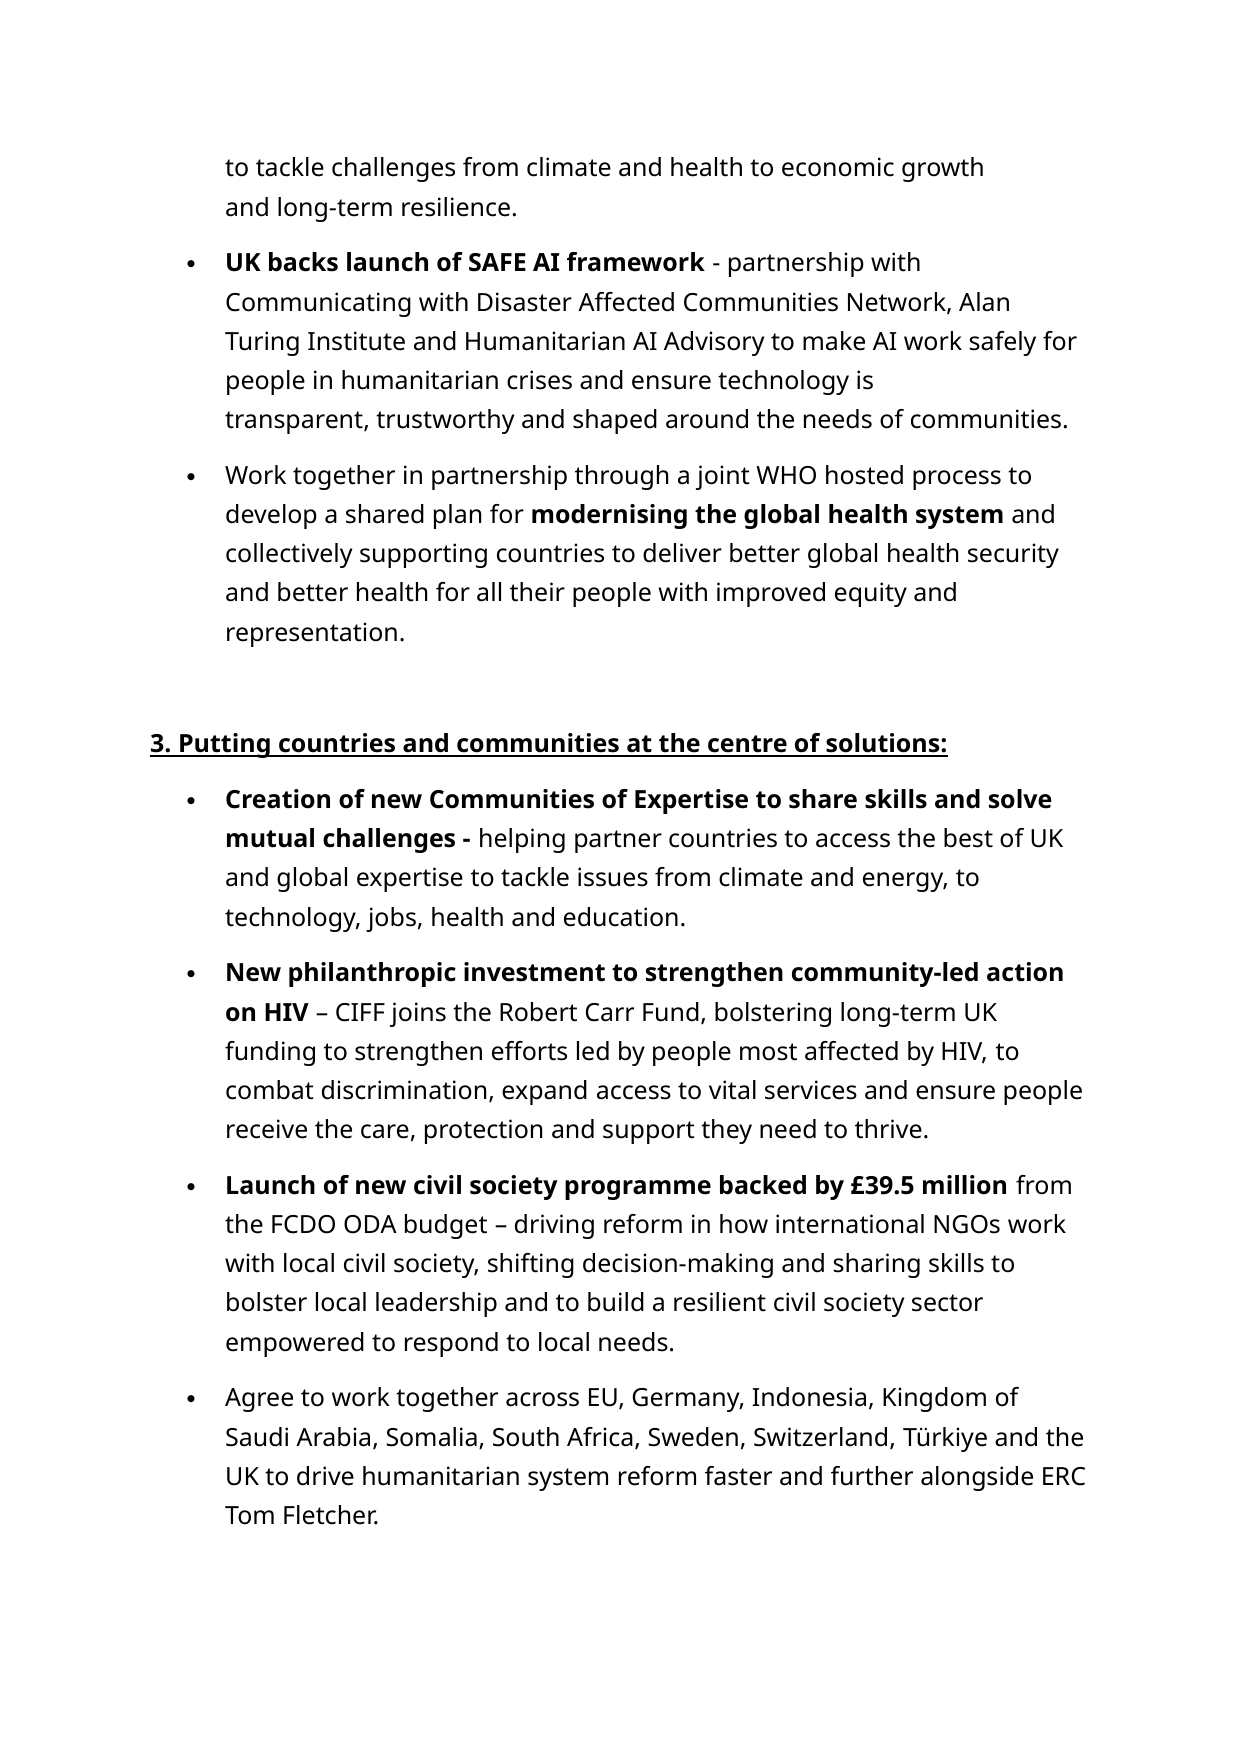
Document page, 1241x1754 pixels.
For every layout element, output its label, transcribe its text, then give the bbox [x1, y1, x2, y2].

list Agree to work together across EU, Germany, Indonesia, Kingdom of Saudi Arabia, Somalia, South Africa, Sweden, Switzerland, Türkiye and the UK to drive humanitarian system reform faster and further alongside ERC Tom Fletcher. [187, 1380, 1090, 1532]
list Launch of new civil society programme backed by £39.5 million from the FCDO ODA budget – driving reform in how international NGOs work with local civil society, shifting decision-making and sharing skills to bolster local leadership and to build a resilient civil society sector empowered to respond to local needs. [187, 1167, 1090, 1358]
list UK backs launch of SAFE AI framework - partnership with Communicating with Disaster Affected Communities Network, Alan Turing Institute and Humanitarian AI Advisory to make AI work safely for people in humanitarian crises and ensure technology is transparent, trustworthy and shaped around the needs of communities. [187, 245, 1090, 436]
list New philanthropic investment to strengthen community-led action on HIV – CIFF joins the Robert Carr Fund, bolstering long-term UK funding to strengthen efforts led by people most affected by HIV, to combat discrimination, expand access to vital services and ensure people receive the care, protection and support they need to thrive. [187, 955, 1090, 1146]
list Work together in partnership through a joint WHO hosted process to develop a shared plan for modernising the global health system and collectively supporting countries to deliver better global health security and better health for all their people with improved equity and representation. [187, 457, 1090, 648]
list Creation of new Communities of Expertise to share skills and solve mutual challenges - helping partner countries to access the best of UK and global expertise to tackle issues from climate and energy, to technology, jobs, health and education. [187, 782, 1090, 933]
text 3. Putting countries and communities at the centre of solutions: [150, 726, 1090, 760]
list to tackle challenges from climate and health to economic growth and long‑term resilience. [187, 150, 1090, 223]
